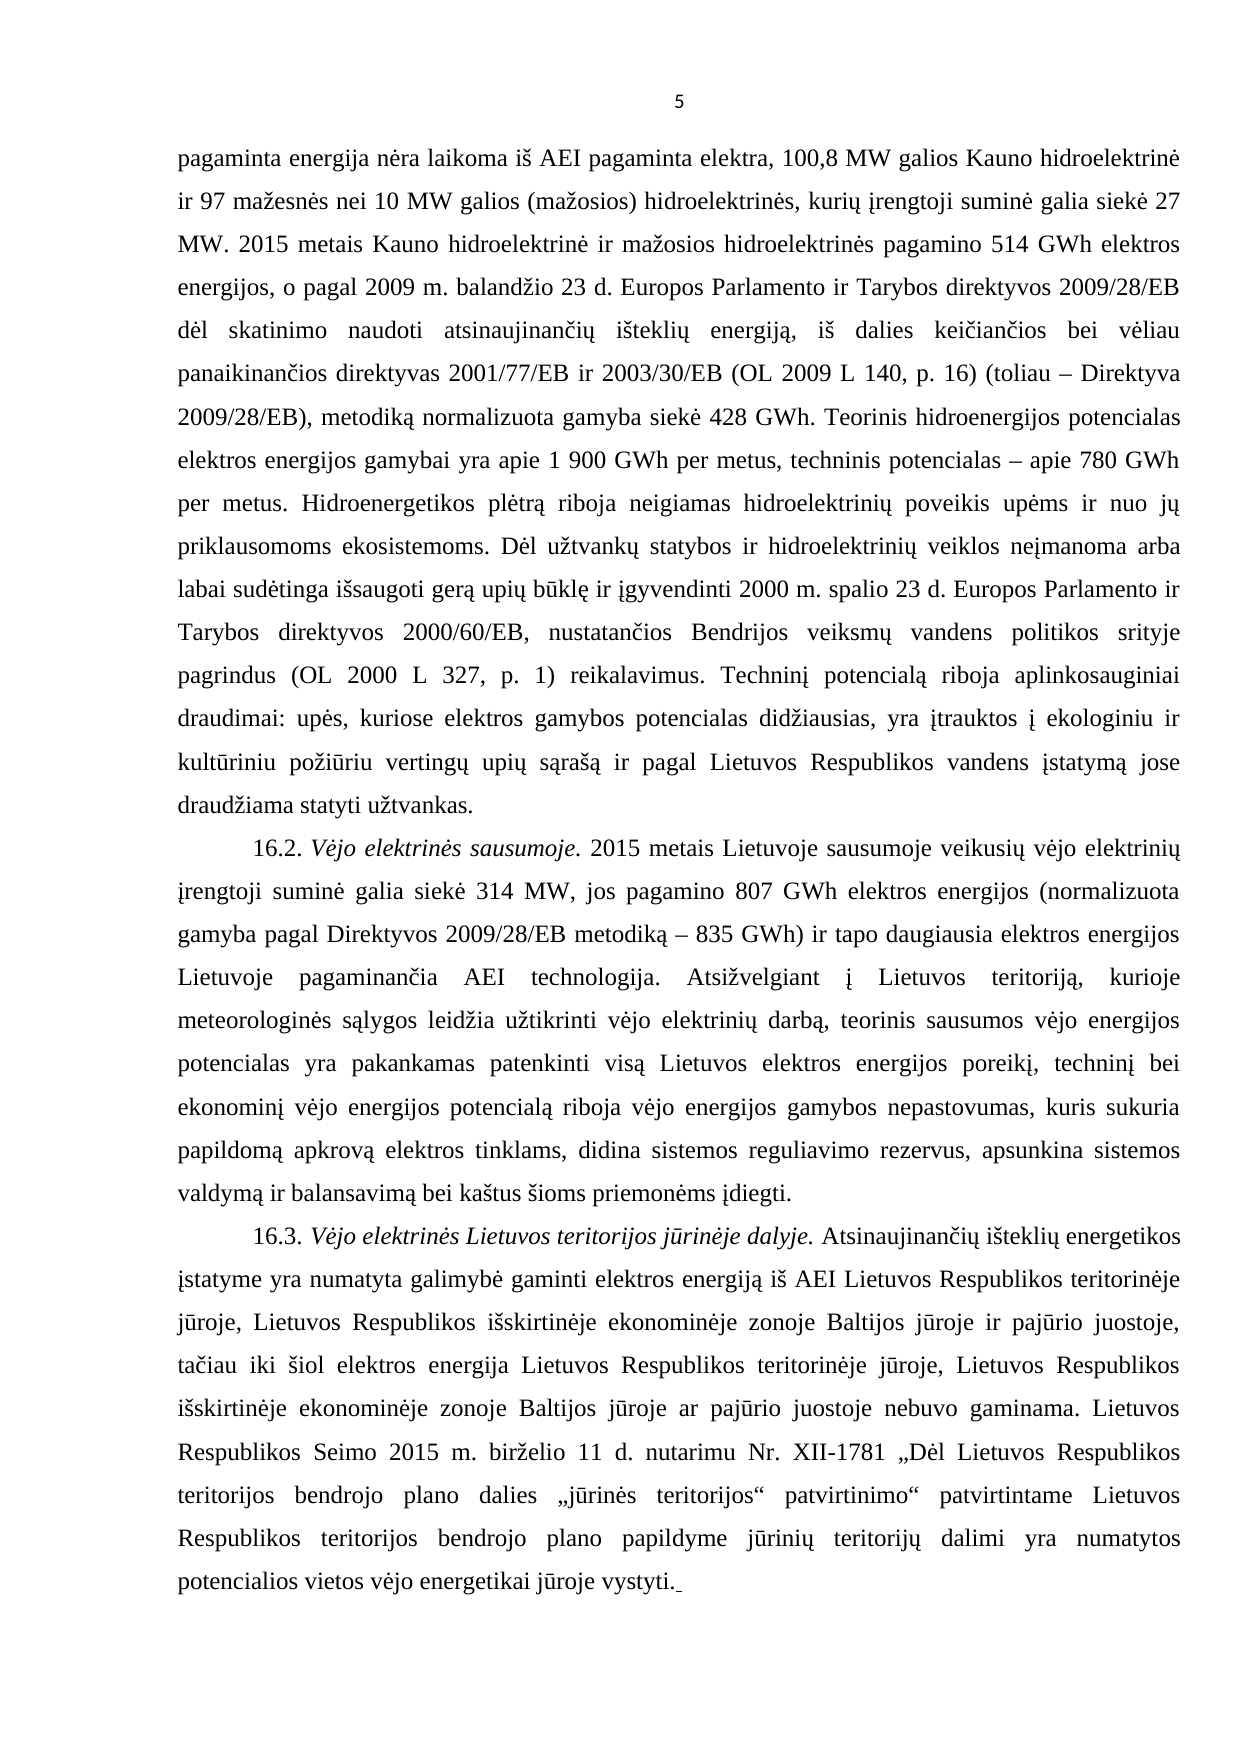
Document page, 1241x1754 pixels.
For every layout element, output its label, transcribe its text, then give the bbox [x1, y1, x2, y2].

text 16.2. Vėjo elektrinės sausumoje. 2015 metais Lietuvoje sausumoje veikusių vėjo elektrinių įrengtoji suminė galia siekė 314 MW, jos pagamino 807 GWh elektros energijos (normalizuota gamyba pagal Direktyvos 2009/28/EB metodiką – 835 GWh) ir tapo daugiausia elektros energijos Lietuvoje pagaminančia AEI technologija. Atsižvelgiant į Lietuvos teritoriją, kurioje meteorologinės sąlygos leidžia užtikrinti vėjo elektrinių darbą, teorinis sausumos vėjo energijos potencialas yra pakankamas patenkinti visą Lietuvos elektros energijos poreikį, techninį bei ekonominį vėjo energijos potencialą riboja vėjo energijos gamybos nepastovumas, kuris sukuria papildomą apkrovą elektros tinklams, didina sistemos reguliavimo rezervus, apsunkina sistemos valdymą ir balansavimą bei kaštus šioms priemonėms įdiegti. [177, 833, 1181, 1207]
text pagaminta energija nėra laikoma iš AEI pagaminta elektra, 100,8 MW galios Kauno hidroelektrinė ir 97 mažesnės nei 10 MW galios (mažosios) hidroelektrinės, kurių įrengtoji suminė galia siekė 27 MW. 2015 metais Kauno hidroelektrinė ir mažosios hidroelektrinės pagamino 514 GWh elektros energijos, o pagal 2009 m. balandžio 23 d. Europos Parlamento ir Tarybos direktyvos 2009/28/EB dėl skatinimo naudoti atsinaujinančių išteklių energiją, iš dalies keičiančios bei vėliau panaikinančios direktyvas 2001/77/EB ir 2003/30/EB (OL 2009 L 140, p. 16) (toliau – Direktyva 2009/28/EB), metodiką normalizuota gamyba siekė 428 GWh. Teorinis hidroenergijos potencialas elektros energijos gamybai yra apie 1 900 GWh per metus, techninis potencialas – apie 780 GWh per metus. Hidroenergetikos plėtrą riboja neigiamas hidroelektrinių poveikis upėms ir nuo jų priklausomoms ekosistemoms. Dėl užtvankų statybos ir hidroelektrinių veiklos neįmanoma arba labai sudėtinga išsaugoti gerą upių būklę ir įgyvendinti 2000 m. spalio 23 d. Europos Parlamento ir Tarybos direktyvos 2000/60/EB, nustatančios Bendrijos veiksmų vandens politikos srityje pagrindus (OL 2000 L 327, p. 1) reikalavimus. Techninį potencialą riboja aplinkosauginiai draudimai: upės, kuriose elektros gamybos potencialas didžiausias, yra įtrauktos į ekologiniu ir kultūriniu požiūriu vertingų upių sąrašą ir pagal Lietuvos Respublikos vandens įstatymą jose draudžiama statyti užtvankas. [177, 143, 1181, 818]
text 16.3. Vėjo elektrinės Lietuvos teritorijos jūrinėje dalyje. Atsinaujinančių išteklių energetikos įstatyme yra numatyta galimybė gaminti elektros energiją iš AEI Lietuvos Respublikos teritorinėje jūroje, Lietuvos Respublikos išskirtinėje ekonominėje zonoje Baltijos jūroje ir pajūrio juostoje, tačiau iki šiol elektros energija Lietuvos Respublikos teritorinėje jūroje, Lietuvos Respublikos išskirtinėje ekonominėje zonoje Baltijos jūroje ar pajūrio juostoje nebuvo gaminama. Lietuvos Respublikos Seimo 2015 m. birželio 11 d. nutarimu Nr. XII-1781 „Dėl Lietuvos Respublikos teritorijos bendrojo plano dalies „jūrinės teritorijos“ patvirtinimo“ patvirtintame Lietuvos Respublikos teritorijos bendrojo plano papildyme jūrinių teritorijų dalimi yra numatytos potencialios vietos vėjo energetikai jūroje vystyti. [177, 1221, 1181, 1595]
